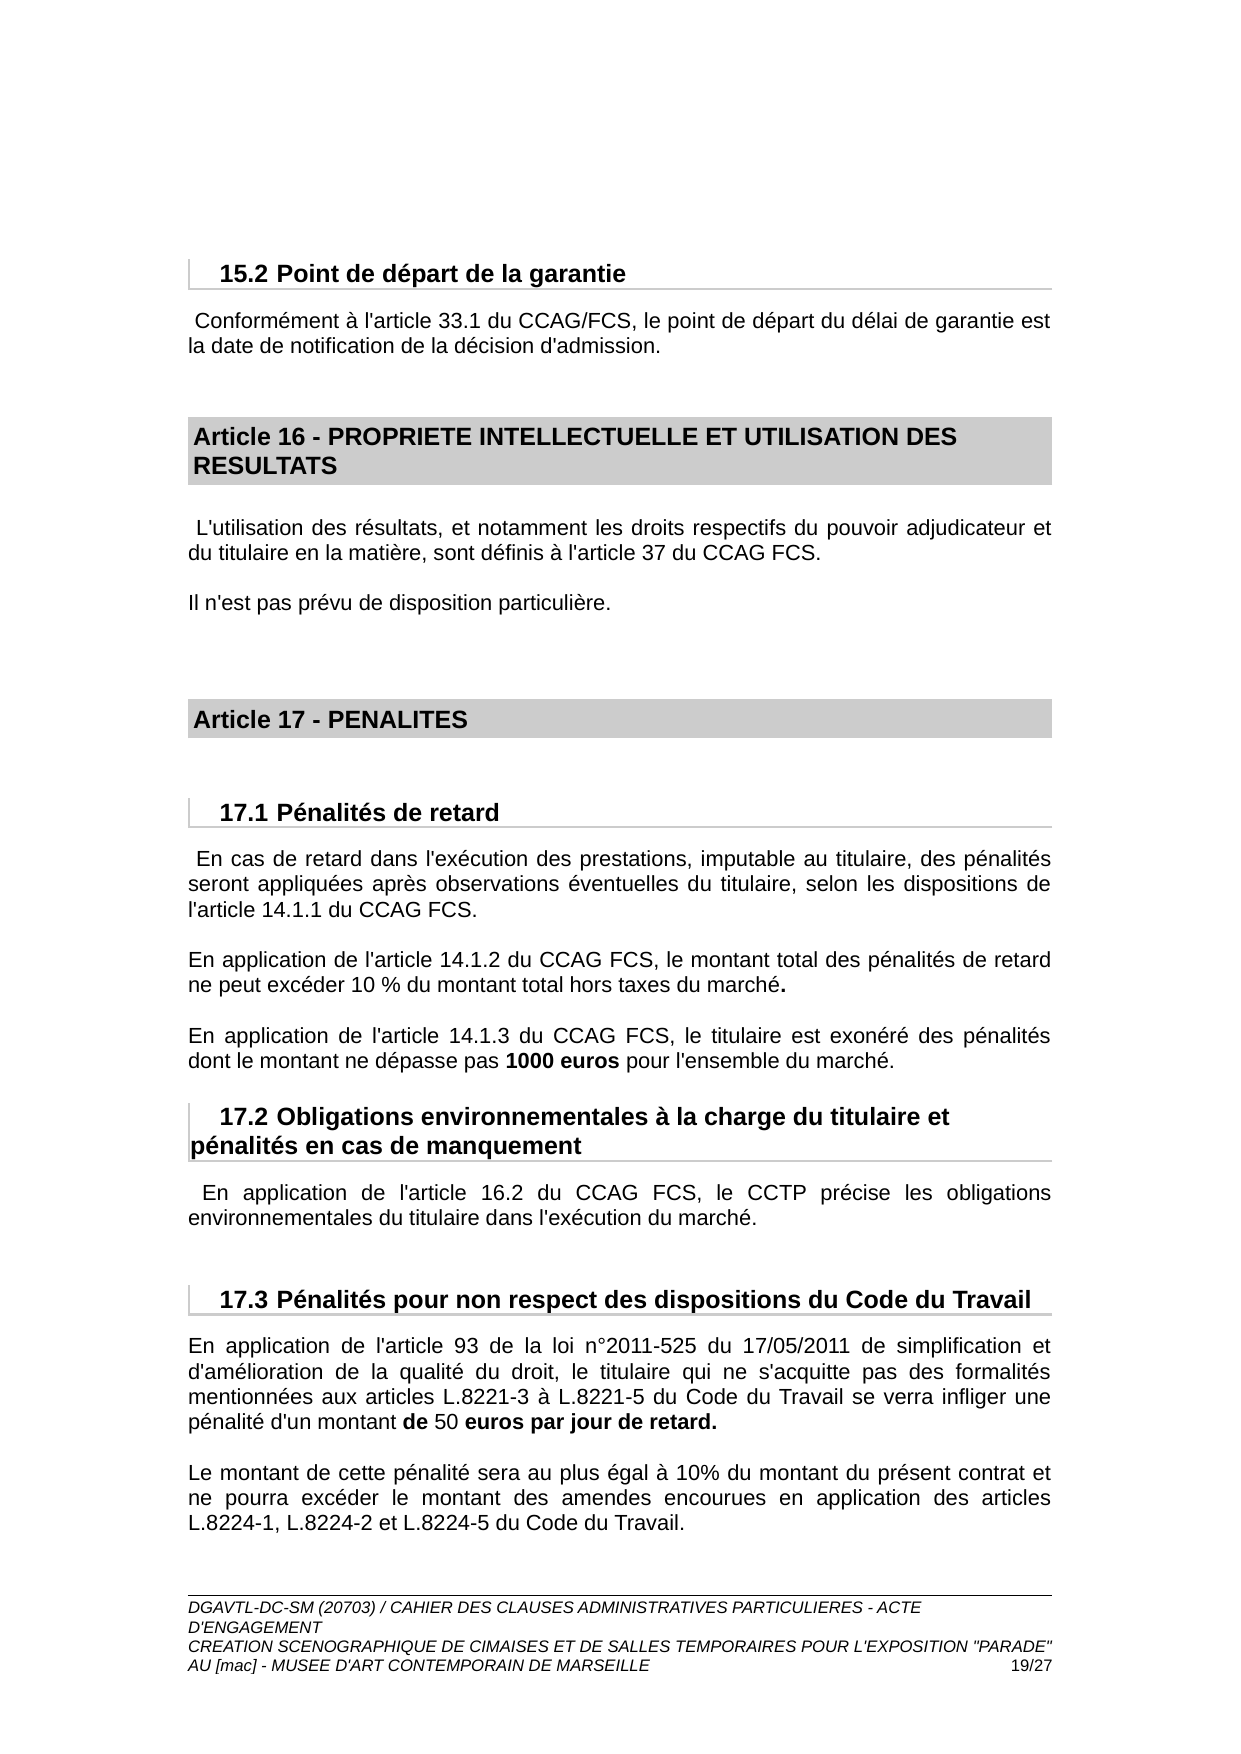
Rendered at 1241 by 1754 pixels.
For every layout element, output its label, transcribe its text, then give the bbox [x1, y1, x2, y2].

subtitle Point de départ de la garantie [190, 259, 1052, 288]
text L'utilisation des résultats, et notamment les droits respectifs du pouvoir adjudicateur et du titulaire en la matière, sont définis à l'article 37 du CCAG FCS. [188, 514, 1052, 565]
text Il n'est pas prévu de disposition particulière. [188, 590, 1052, 615]
subtitle Obligations environnementales à la charge du titulaire et pénalités en cas de manquement [188, 1102, 1052, 1160]
text En application de l'article 93 de la loi n°2011-525 du 17/05/2011 de simplification et d'amélioration de la qualité du droit, le titulaire qui ne s'acquitte pas des formalités mentionnées aux articles L.8221-3 à L.8221-5 du Code du Travail se verra infliger une pénalité d'un montant de 50 euros par jour de retard. [188, 1333, 1052, 1434]
subtitle Pénalités de retard [188, 797, 1052, 826]
text En application de l'article 16.2 du CCAG FCS, le CCTP précise les obligations environnementales du titulaire dans l'exécution du marché. [188, 1180, 1052, 1230]
text En cas de retard dans l'exécution des prestations, imputable au titulaire, des pénalités seront appliquées après observations éventuelles du titulaire, selon les dispositions de l'article 14.1.1 du CCAG FCS. [188, 846, 1052, 922]
subtitle PENALITES [190, 702, 1050, 736]
subtitle PROPRIETE INTELLECTUELLE ET UTILISATION DES RESULTATS [190, 420, 1050, 483]
subtitle Pénalités pour non respect des dispositions du Code du Travail [190, 1285, 1052, 1313]
text Le montant de cette pénalité sera au plus égal à 10% du montant du présent contrat et ne pourra excéder le montant des amendes encourues en application des articles L.8224-1, L.8224-2 et L.8224-5 du Code du Travail. [188, 1459, 1052, 1535]
text Conformément à l'article 33.1 du CCAG/FCS, le point de départ du délai de garantie est la date de notification de la décision d'admission. [188, 308, 1052, 358]
text En application de l'article 14.1.3 du CCAG FCS, le titulaire est exonéré des pénalités dont le montant ne dépasse pas 1000 euros pour l'ensemble du marché. [188, 1022, 1052, 1073]
text En application de l'article 14.1.2 du CCAG FCS, le montant total des pénalités de retard ne peut excéder 10 % du montant total hors taxes du marché. [188, 947, 1052, 997]
